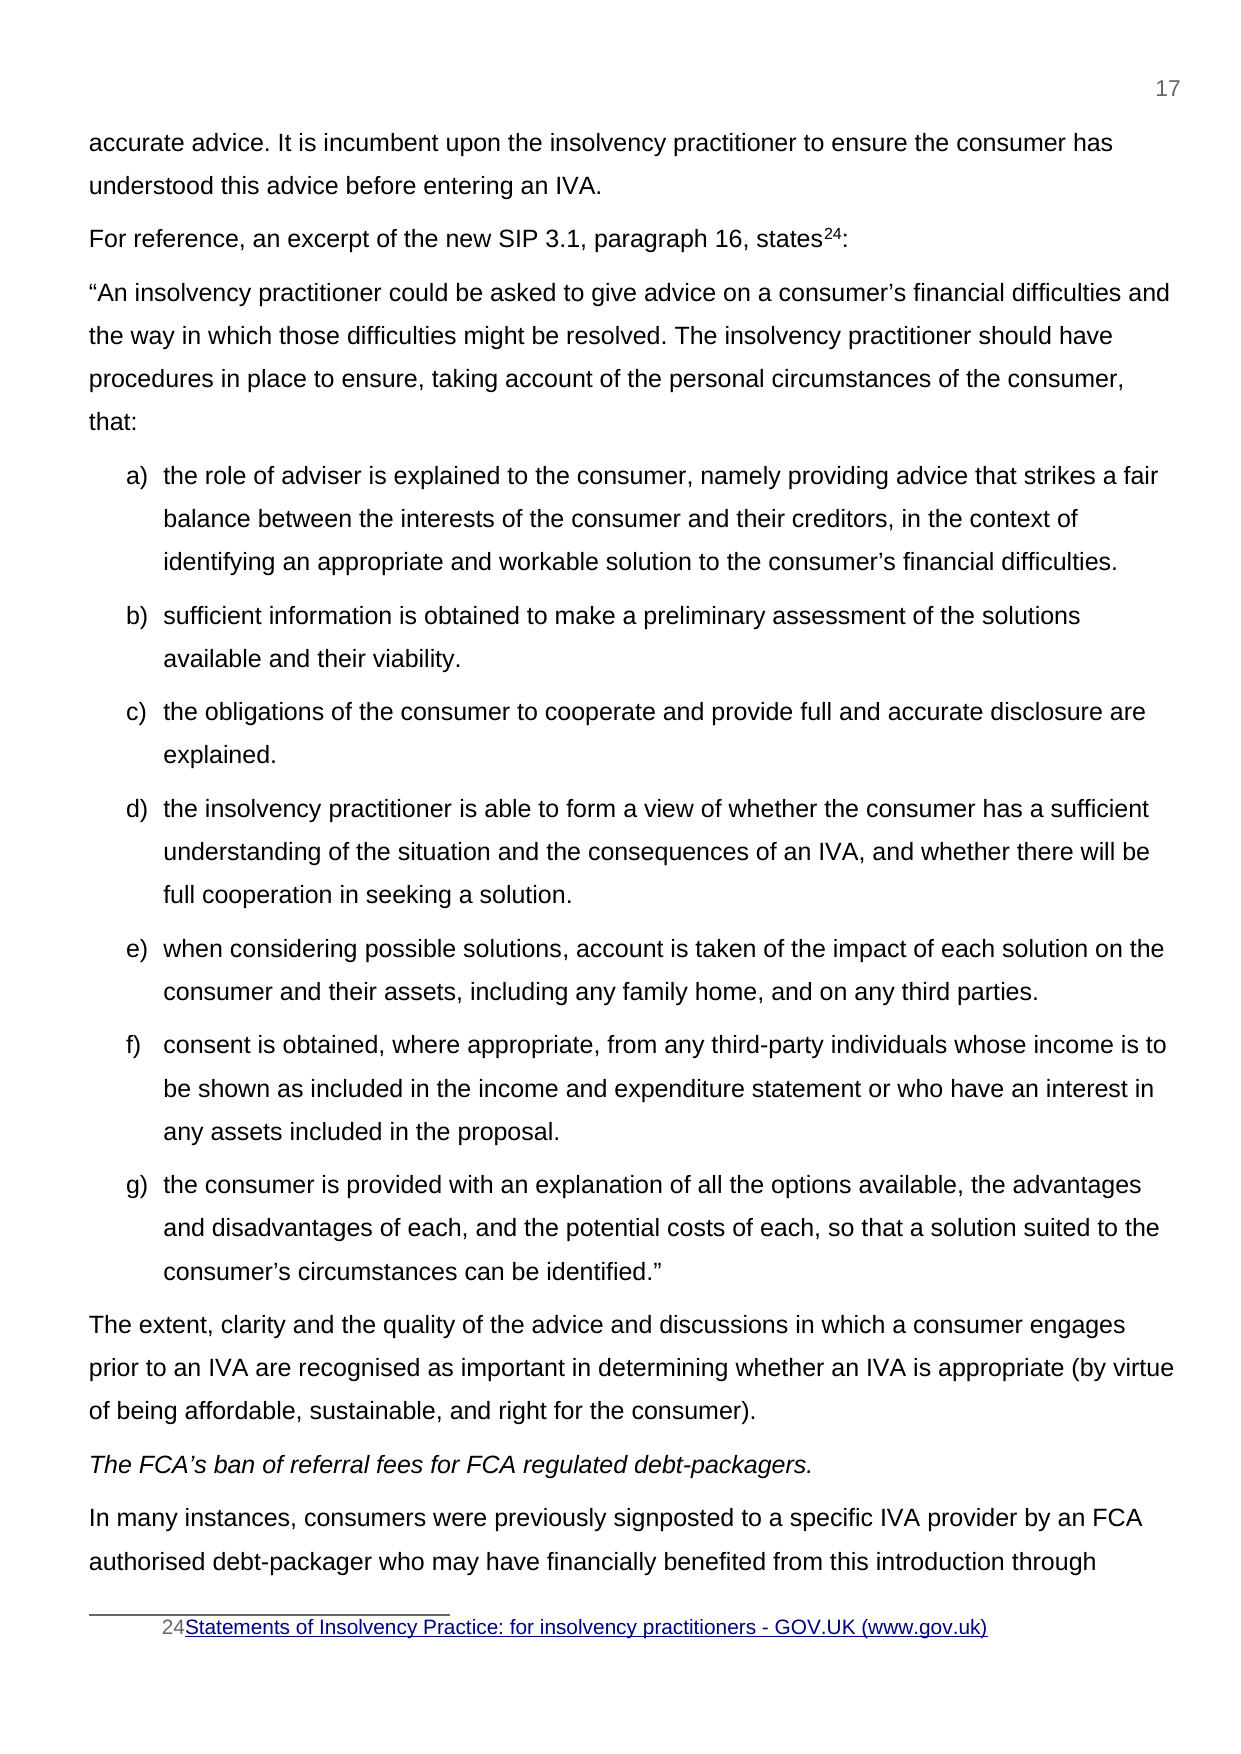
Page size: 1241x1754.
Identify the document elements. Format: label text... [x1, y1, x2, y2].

text Statements of Insolvency Practice: for insolvency practitioners - GOV.UK (www.gov.uk) [162, 1615, 1181, 1639]
text The FCA’s ban of referral fees for FCA regulated debt-packagers. [89, 1450, 1181, 1478]
text accurate advice. It is incumbent upon the insolvency practitioner to ensure the consumer has understood this advice before entering an IVA. [89, 128, 1181, 199]
text In many instances, consumers were previously signposted to a specific IVA provider by an FCA authorised debt-packager who may have financially benefited from this introduction through [89, 1503, 1181, 1575]
text The extent, clarity and the quality of the advice and discussions in which a consumer engages prior to an IVA are recognised as important in determining whether an IVA is appropriate (by virtue of being affordable, sustainable, and right for the consumer). [89, 1310, 1181, 1425]
text “An insolvency practitioner could be asked to give advice on a consumer’s financial difficulties and the way in which those difficulties might be resolved. The insolvency practitioner should have procedures in place to ensure, taking account of the personal circumstances of the consumer, that: [89, 278, 1181, 436]
text c) the obligations of the consumer to cooperate and provide full and accurate disclosure are explained. [126, 697, 1181, 769]
text a) the role of adviser is explained to the consumer, namely providing advice that strikes a fair balance between the interests of the consumer and their creditors, in the context of identifying an appropriate and workable solution to the consumer’s financial difficulties. [126, 461, 1181, 576]
text f) consent is obtained, where appropriate, from any third-party individuals whose income is to be shown as included in the income and expenditure statement or who have an interest in any assets included in the proposal. [126, 1030, 1181, 1145]
text g) the consumer is provided with an explanation of all the options available, the advantages and disadvantages of each, and the potential costs of each, so that a solution suited to the consumer’s circumstances can be identified.” [126, 1170, 1181, 1285]
text b) sufficient information is obtained to make a preliminary assessment of the solutions available and their viability. [126, 601, 1181, 672]
text e) when considering possible solutions, account is taken of the impact of each solution on the consumer and their assets, including any family home, and on any third parties. [126, 934, 1181, 1006]
text For reference, an excerpt of the new SIP 3.1, paragraph 16, states: [89, 224, 1181, 253]
text d) the insolvency practitioner is able to form a view of whether the consumer has a sufficient understanding of the situation and the consequences of an IVA, and whether there will be full cooperation in seeking a solution. [126, 794, 1181, 909]
